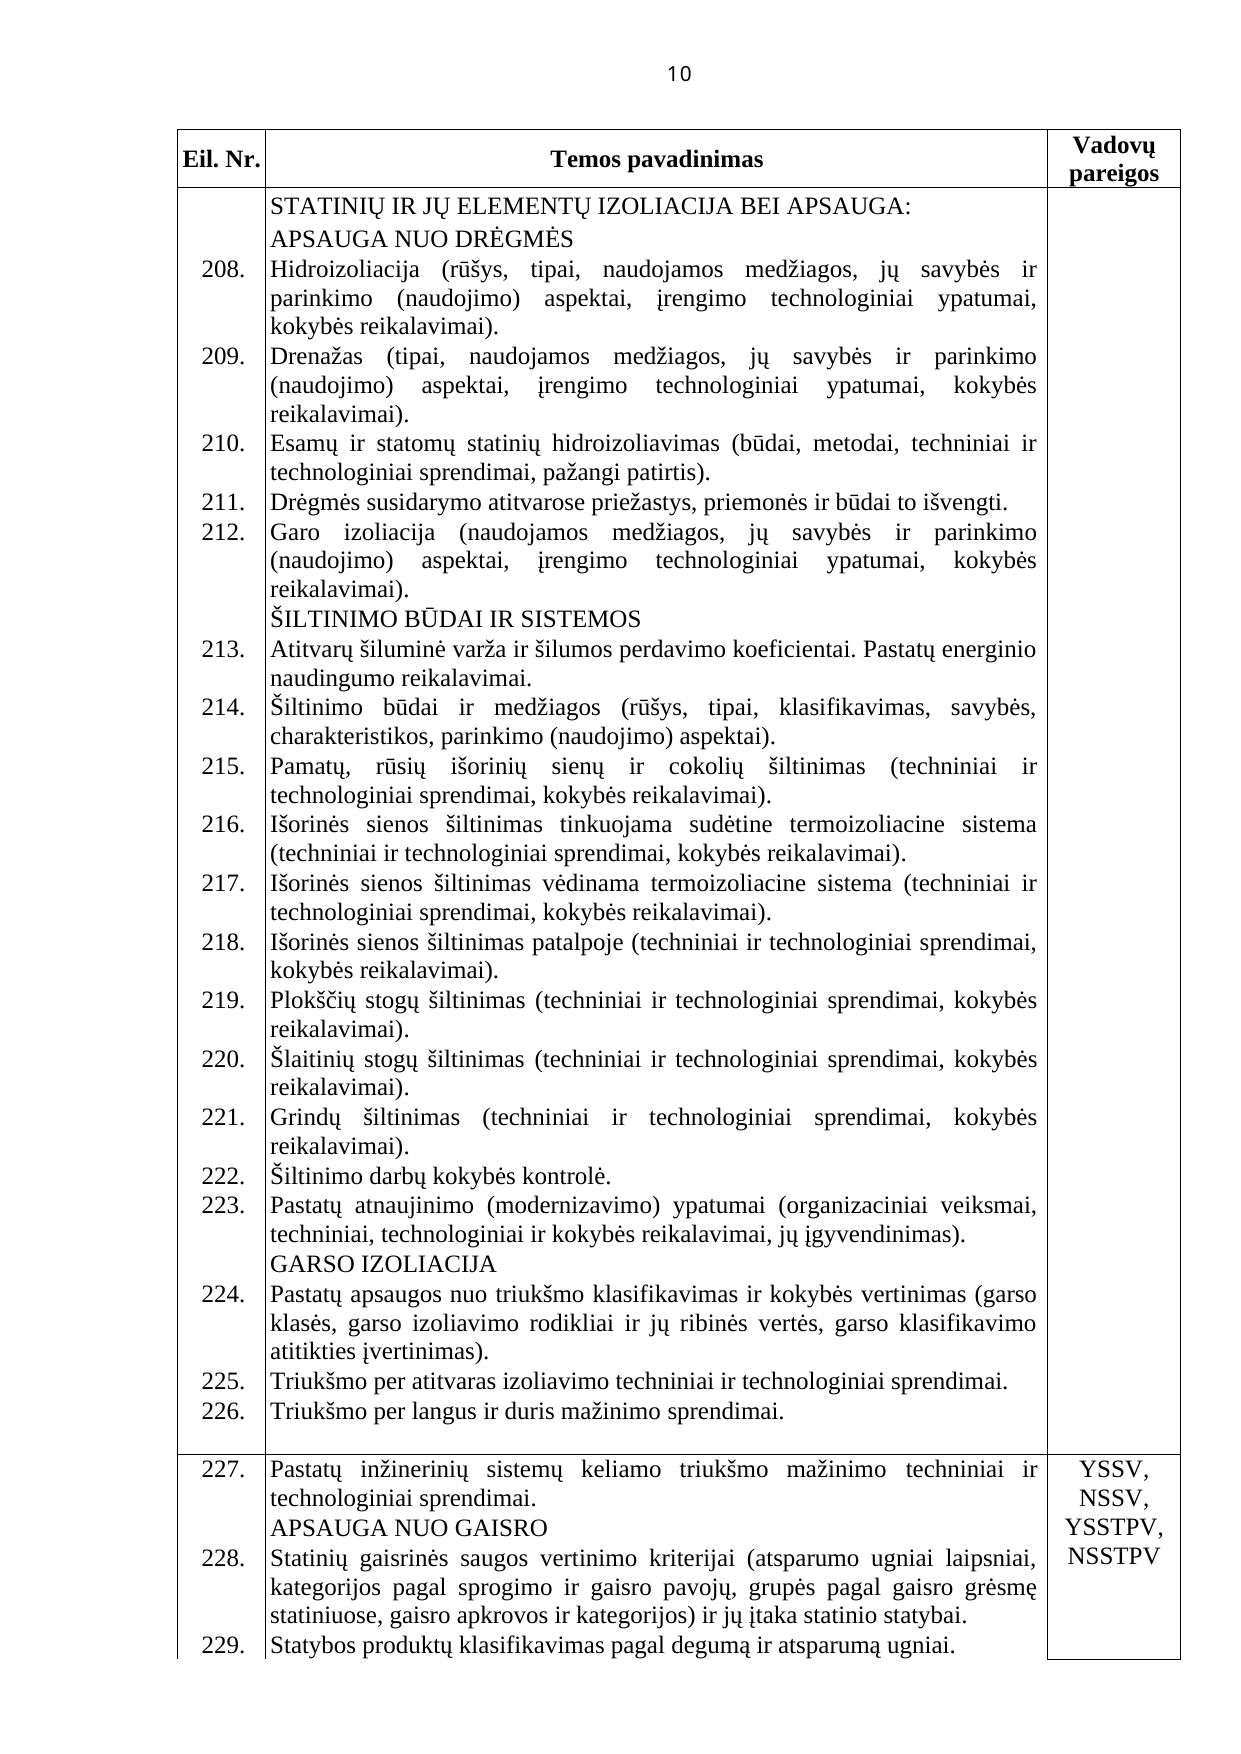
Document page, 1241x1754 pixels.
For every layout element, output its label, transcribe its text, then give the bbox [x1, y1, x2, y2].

table_cell Statybos produktų klasifikavimas pagal degumą ir atsparumą ugniai. [266, 1629, 1047, 1659]
table_cell 228. [178, 1542, 265, 1629]
table_cell 210. [178, 428, 265, 486]
table_cell Garo izoliacija (naudojamos medžiagos, jų savybės ir parinkimo (naudojimo) aspektai, įrengimo technologiniai ypatumai, kokybės reikalavimai). [266, 516, 1047, 603]
table_cell [178, 1248, 265, 1278]
table_cell Triukšmo per langus ir duris mažinimo sprendimai. [266, 1395, 1047, 1453]
table_cell Grindų šiltinimas (techniniai ir technologiniai sprendimai, kokybės reikalavimai). [266, 1101, 1047, 1160]
table_cell 209. [178, 340, 265, 427]
table_cell 227. [178, 1455, 265, 1512]
table_cell 217. [178, 867, 265, 926]
table_cell Plokščių stogų šiltinimas (techniniai ir technologiniai sprendimai, kokybės reikalavimai). [266, 984, 1047, 1043]
table_cell Triukšmo per atitvaras izoliavimo techniniai ir technologiniai sprendimai. [266, 1365, 1047, 1395]
table_cell 212. [178, 516, 265, 603]
table_cell APSAUGA NUO GAISRO [266, 1512, 1047, 1542]
table_cell Hidroizoliacija (rūšys, tipai, naudojamos medžiagos, jų savybės ir parinkimo (naudojimo) aspektai, įrengimo technologiniai ypatumai, kokybės reikalavimai). [266, 253, 1047, 340]
table_cell 221. [178, 1101, 265, 1160]
table_cell YSSV, NSSV, YSSTPV, NSSTPV [1048, 1455, 1180, 1659]
table_cell 225. [178, 1365, 265, 1395]
table_cell 215. [178, 750, 265, 808]
table_cell 224. [178, 1278, 265, 1365]
table_header Vadovų pareigos [1048, 130, 1180, 187]
table_cell Pastatų apsaugos nuo triukšmo klasifikavimas ir kokybės vertinimas (garso klasės, garso izoliavimo rodikliai ir jų ribinės vertės, garso klasifikavimo atitikties įvertinimas). [266, 1278, 1047, 1365]
table_cell 216. [178, 809, 265, 867]
table_cell [1048, 188, 1180, 1453]
table_cell APSAUGA NUO DRĖGMĖS [266, 223, 1047, 253]
table_cell GARSO IZOLIACIJA [266, 1248, 1047, 1278]
table_cell Išorinės sienos šiltinimas patalpoje (techniniai ir technologiniai sprendimai, kokybės reikalavimai). [266, 926, 1047, 984]
table_cell 218. [178, 926, 265, 984]
table_cell Pastatų atnaujinimo (modernizavimo) ypatumai (organizaciniai veiksmai, techniniai, technologiniai ir kokybės reikalavimai, jų įgyvendinimas). [266, 1190, 1047, 1248]
table_cell Esamų ir statomų statinių hidroizoliavimas (būdai, metodai, techniniai ir technologiniai sprendimai, pažangi patirtis). [266, 428, 1047, 486]
table_cell 229. [178, 1629, 265, 1659]
table_header Temos pavadinimas [266, 130, 1047, 187]
table_cell 222. [178, 1160, 265, 1189]
table_cell Drėgmės susidarymo atitvarose priežastys, priemonės ir būdai to išvengti. [266, 486, 1047, 516]
table_cell Pastatų inžinerinių sistemų keliamo triukšmo mažinimo techniniai ir technologiniai sprendimai. [266, 1455, 1047, 1512]
table_cell 223. [178, 1190, 265, 1248]
table_cell 226. [178, 1395, 265, 1453]
table_cell STATINIŲ IR JŲ ELEMENTŲ IZOLIACIJA BEI APSAUGA: [266, 188, 1047, 223]
table_cell 220. [178, 1043, 265, 1101]
table_cell Išorinės sienos šiltinimas vėdinama termoizoliacine sistema (techniniai ir technologiniai sprendimai, kokybės reikalavimai). [266, 867, 1047, 926]
table_cell 214. [178, 691, 265, 750]
table_cell Šiltinimo būdai ir medžiagos (rūšys, tipai, klasifikavimas, savybės, charakteristikos, parinkimo (naudojimo) aspektai). [266, 691, 1047, 750]
table_cell Išorinės sienos šiltinimas tinkuojama sudėtine termoizoliacine sistema (techniniai ir technologiniai sprendimai, kokybės reikalavimai). [266, 809, 1047, 867]
table_cell [178, 1512, 265, 1542]
table_cell [178, 188, 265, 223]
table_cell [178, 603, 265, 633]
table_cell 219. [178, 984, 265, 1043]
table_cell 211. [178, 486, 265, 516]
table_cell Šlaitinių stogų šiltinimas (techniniai ir technologiniai sprendimai, kokybės reikalavimai). [266, 1043, 1047, 1101]
table_cell Šiltinimo darbų kokybės kontrolė. [266, 1160, 1047, 1189]
table_cell 208. [178, 253, 265, 340]
table_cell Statinių gaisrinės saugos vertinimo kriterijai (atsparumo ugniai laipsniai, kategorijos pagal sprogimo ir gaisro pavojų, grupės pagal gaisro grėsmę statiniuose, gaisro apkrovos ir kategorijos) ir jų įtaka statinio statybai. [266, 1542, 1047, 1629]
table_header Eil. Nr. [178, 130, 265, 187]
table_cell Pamatų, rūsių išorinių sienų ir cokolių šiltinimas (techniniai ir technologiniai sprendimai, kokybės reikalavimai). [266, 750, 1047, 808]
table_cell Atitvarų šiluminė varža ir šilumos perdavimo koeficientai. Pastatų energinio naudingumo reikalavimai. [266, 633, 1047, 691]
table_cell ŠILTINIMO BŪDAI IR SISTEMOS [266, 603, 1047, 633]
table_cell [178, 223, 265, 253]
table_cell Drenažas (tipai, naudojamos medžiagos, jų savybės ir parinkimo (naudojimo) aspektai, įrengimo technologiniai ypatumai, kokybės reikalavimai). [266, 340, 1047, 427]
table_cell 213. [178, 633, 265, 691]
